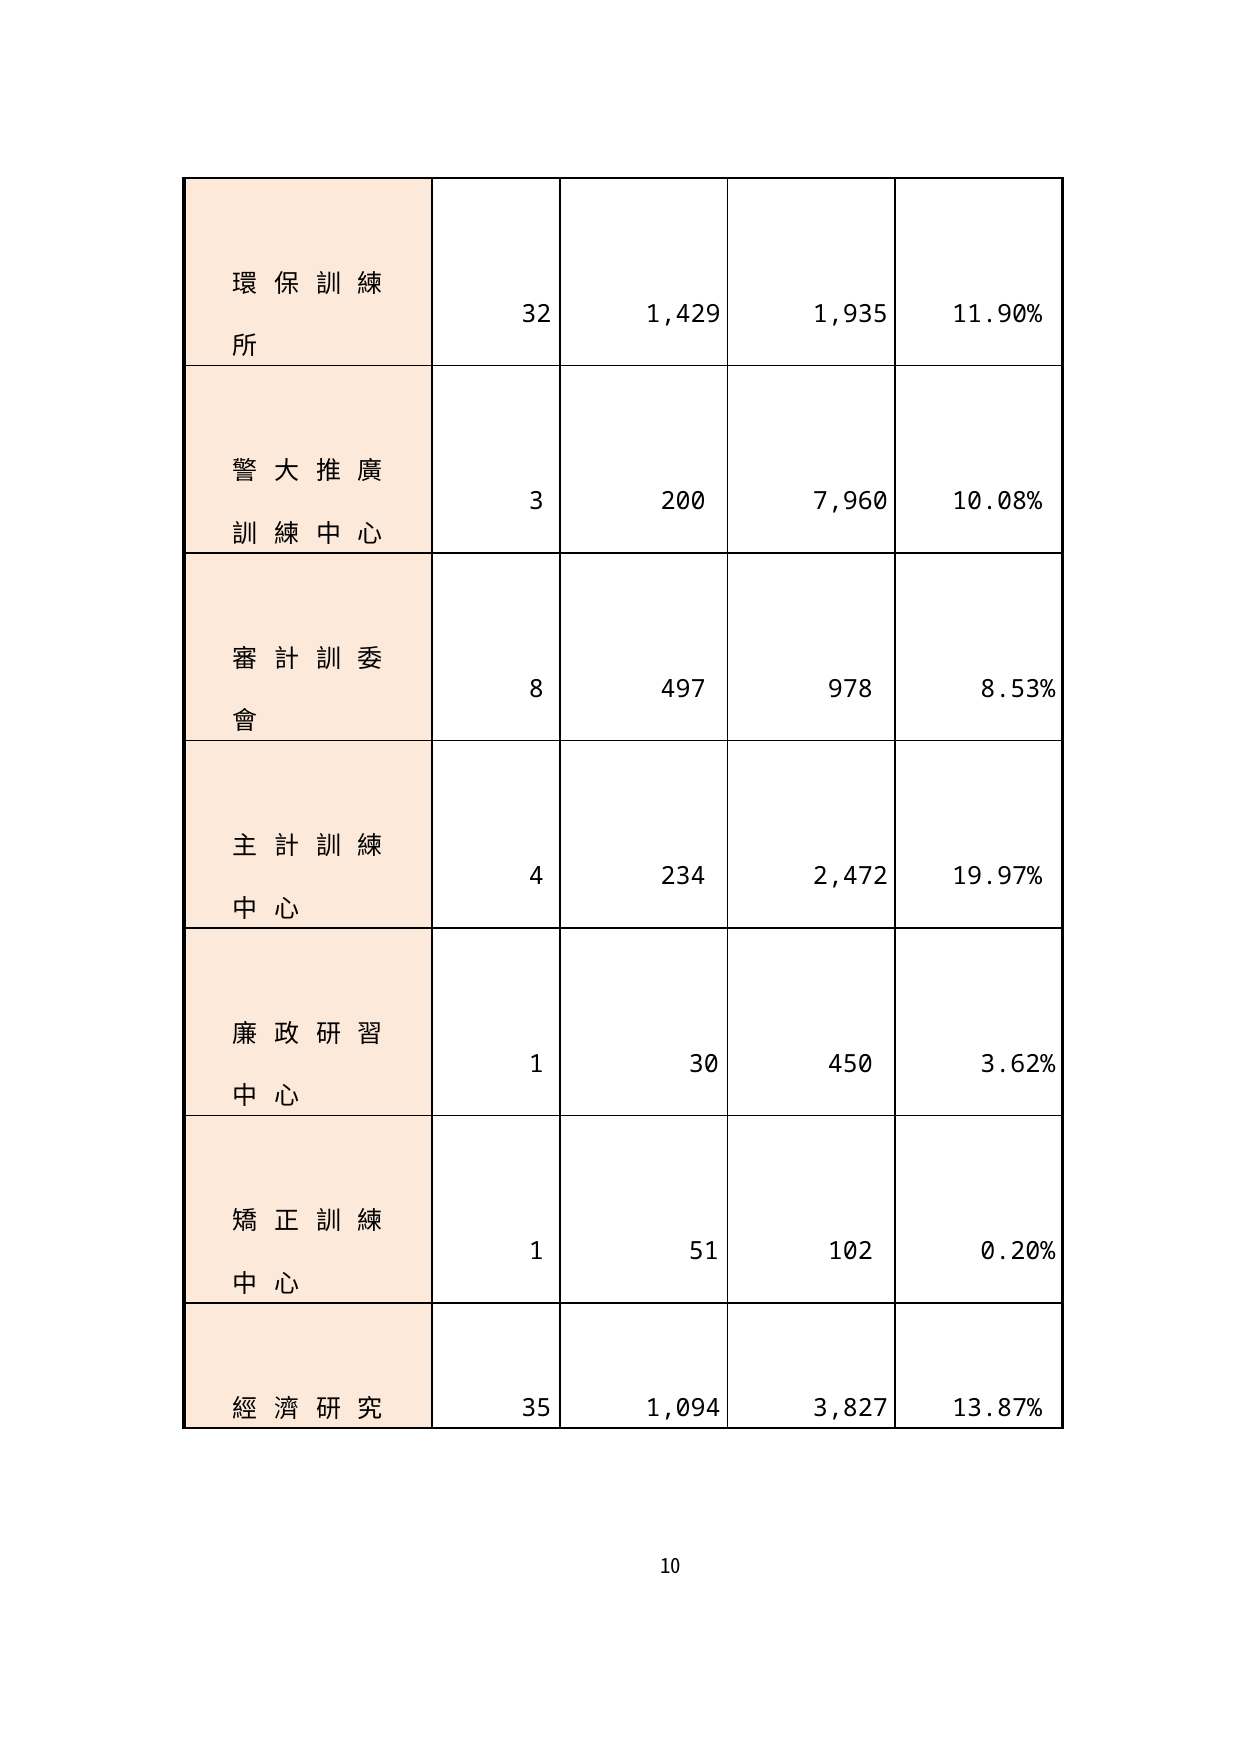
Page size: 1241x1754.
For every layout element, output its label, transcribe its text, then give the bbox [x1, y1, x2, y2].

table_cell 8.53% [896, 554, 1061, 740]
table_cell 234 [561, 741, 727, 927]
table_cell 審計訓委會 [186, 554, 431, 740]
table_cell 8 [433, 554, 559, 740]
table_cell 1,935 [728, 179, 894, 365]
table_cell 1 [433, 1116, 559, 1302]
table_cell 4 [433, 741, 559, 927]
table_cell 警大推廣訓練中心 [186, 366, 431, 552]
table_cell 200 [561, 366, 727, 552]
table_cell 19.97% [896, 741, 1061, 927]
table_cell 978 [728, 554, 894, 740]
table_cell 0.20% [896, 1116, 1061, 1302]
table_cell 497 [561, 554, 727, 740]
table_cell 450 [728, 929, 894, 1115]
table_cell 11.90% [896, 179, 1061, 365]
table_cell 30 [561, 929, 727, 1115]
table_cell 32 [433, 179, 559, 365]
table_cell 1,429 [561, 179, 727, 365]
table_cell 矯正訓練中心 [186, 1116, 431, 1302]
table_cell 3 [433, 366, 559, 552]
table_cell 廉政研習中心 [186, 929, 431, 1115]
table_cell 10.08% [896, 366, 1061, 552]
table_cell 1,094 [561, 1304, 727, 1427]
table_cell 主計訓練中心 [186, 741, 431, 927]
table_cell 102 [728, 1116, 894, 1302]
table_cell 7,960 [728, 366, 894, 552]
table_cell 3,827 [728, 1304, 894, 1427]
table_cell 經濟研究 [186, 1304, 431, 1427]
table_cell 35 [433, 1304, 559, 1427]
table_cell 2,472 [728, 741, 894, 927]
table_cell 51 [561, 1116, 727, 1302]
table_cell 13.87% [896, 1304, 1061, 1427]
table_cell 環保訓練所 [186, 179, 431, 365]
table_cell 1 [433, 929, 559, 1115]
table_cell 3.62% [896, 929, 1061, 1115]
